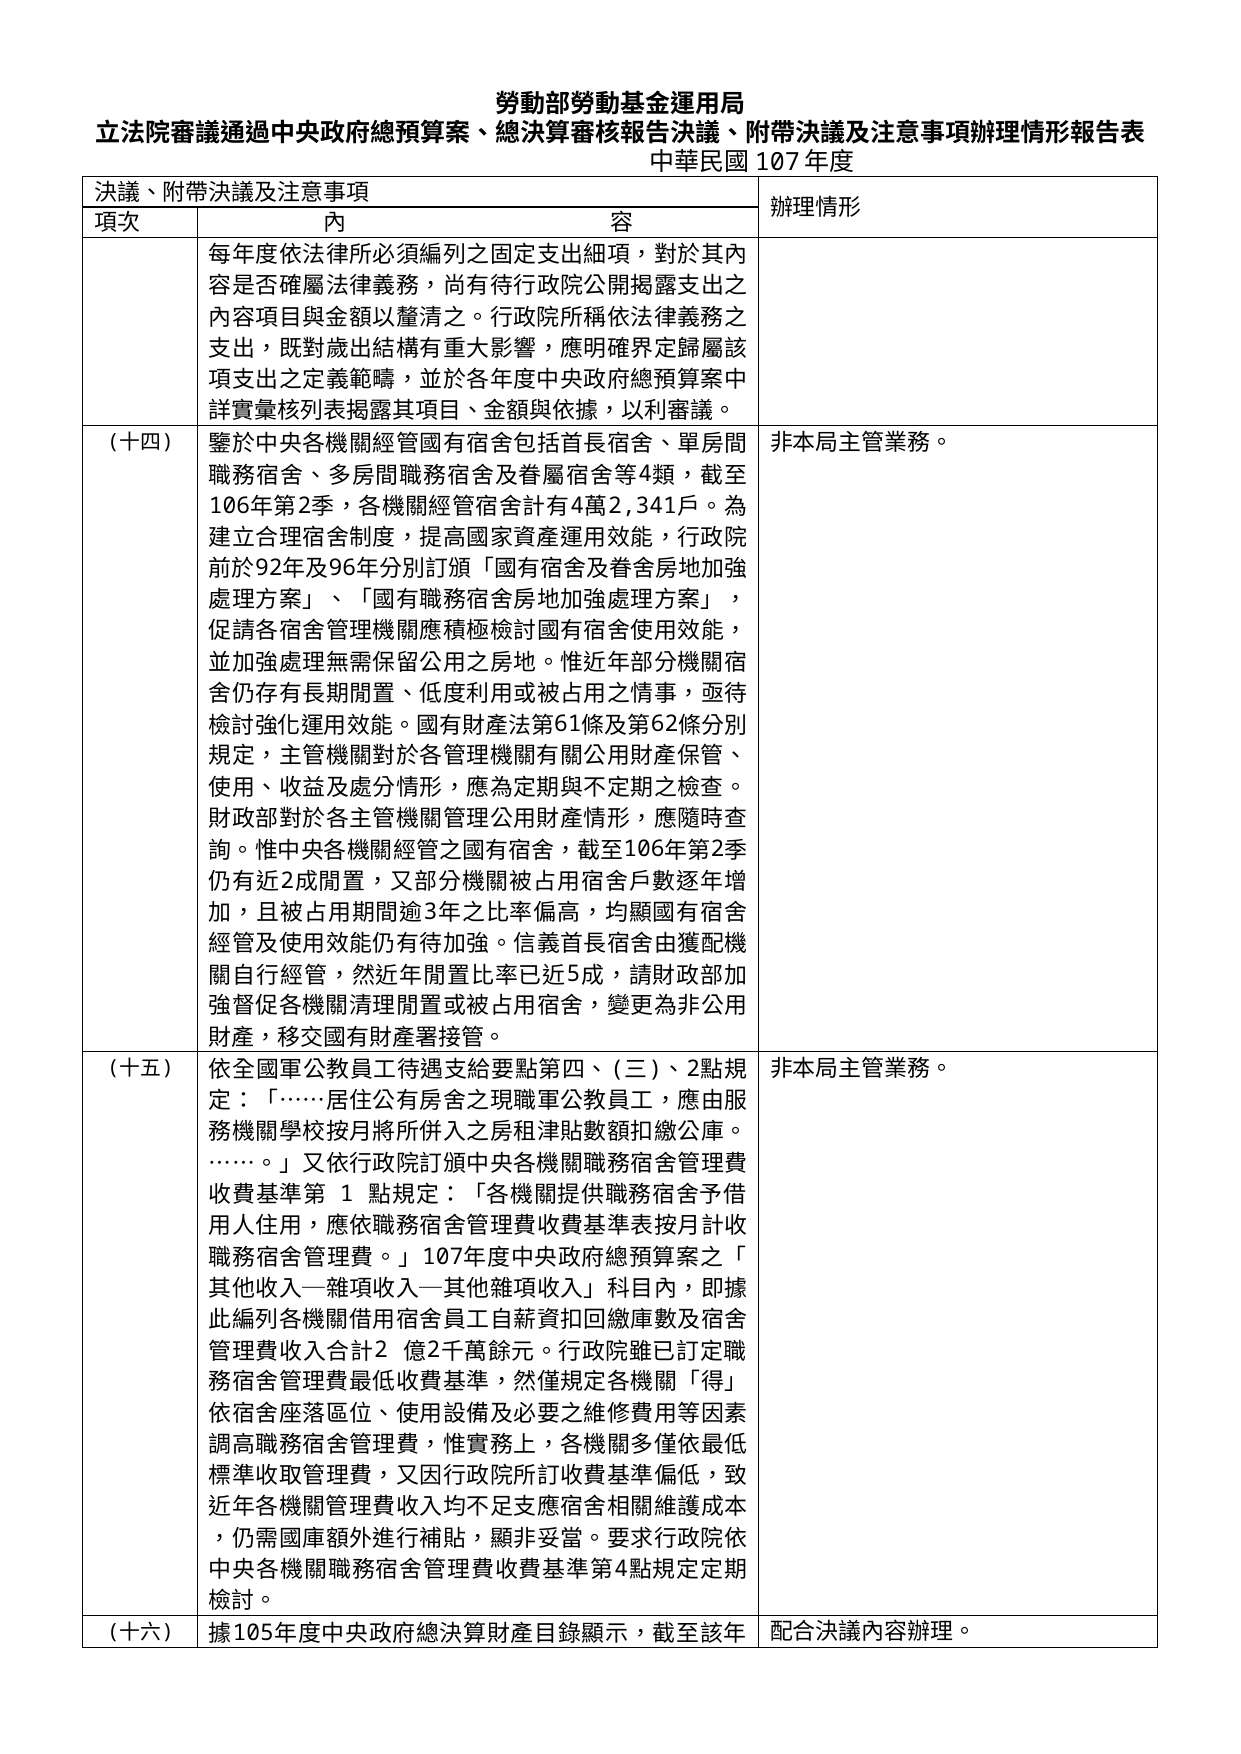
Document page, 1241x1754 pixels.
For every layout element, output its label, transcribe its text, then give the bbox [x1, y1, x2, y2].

table_cell 內 容 [198, 208, 758, 237]
table_cell 據105年度中央政府總決算財產目錄顯示，截至該年 [198, 1616, 758, 1647]
table_header 決議、附帶決議及注意事項 [83, 177, 758, 206]
table_cell [759, 238, 1157, 425]
table_cell (十五) [83, 1052, 197, 1615]
table_cell 項次 [83, 208, 197, 237]
table_cell 非本局主管業務。 [759, 1052, 1157, 1615]
table_cell [83, 238, 197, 425]
table_header 辦理情形 [759, 177, 1157, 237]
table_cell 配合決議內容辦理。 [759, 1616, 1157, 1647]
table_cell 非本局主管業務。 [759, 426, 1157, 1051]
table_cell (十四) [83, 426, 197, 1051]
table_cell 鑒於中央各機關經管國有宿舍包括首長宿舍、單房間職務宿舍、多房間職務宿舍及眷屬宿舍等4類，截至106年第2季，各機關經管宿舍計有4萬2,341戶。為建立合理宿舍制度，提高國家資產運用效能，行政院前於92年及96年分別訂頒「國有宿舍及眷舍房地加強處理方案」、「國有職務宿舍房地加強處理方案」，促請各宿舍管理機關應積極檢討國有宿舍使用效能，並加強處理無需保留公用之房地。惟近年部分機關宿舍仍存有長期閒置、低度利用或被占用之情事，亟待檢討強化運用效能。國有財產法第61條及第62條分別規定，主管機關對於各管理機關有關公用財產保管、使用、收益及處分情形，應為定期與不定期之檢查。財政部對於各主管機關管理公用財產情形，應隨時查詢。惟中央各機關經管之國有宿舍，截至106年第2季仍有近2成閒置，又部分機關被占用宿舍戶數逐年增加，且被占用期間逾3年之比率偏高，均顯國有宿舍經管及使用效能仍有待加強。信義首長宿舍由獲配機關自行經管，然近年閒置比率已近5成，請財政部加強督促各機關清理閒置或被占用宿舍，變更為非公用財產，移交國有財產署接管。 [198, 426, 758, 1051]
table_cell 依全國軍公教員工待遇支給要點第四、(三)、2點規定：「……居住公有房舍之現職軍公教員工，應由服務機關學校按月將所併入之房租津貼數額扣繳公庫。……。」又依行政院訂頒中央各機關職務宿舍管理費收費基準第 1 點規定：「各機關提供職務宿舍予借用人住用，應依職務宿舍管理費收費基準表按月計收職務宿舍管理費。」107年度中央政府總預算案之「其他收入─雜項收入─其他雜項收入」科目內，即據此編列各機關借用宿舍員工自薪資扣回繳庫數及宿舍管理費收入合計2 億2千萬餘元。行政院雖已訂定職務宿舍管理費最低收費基準，然僅規定各機關「得」依宿舍座落區位、使用設備及必要之維修費用等因素調高職務宿舍管理費，惟實務上，各機關多僅依最低標準收取管理費，又因行政院所訂收費基準偏低，致近年各機關管理費收入均不足支應宿舍相關維護成本，仍需國庫額外進行補貼，顯非妥當。要求行政院依中央各機關職務宿舍管理費收費基準第4點規定定期檢討。 [198, 1052, 758, 1615]
table_cell (十六) [83, 1616, 197, 1647]
table_cell 每年度依法律所必須編列之固定支出細項，對於其內容是否確屬法律義務，尚有待行政院公開揭露支出之內容項目與金額以釐清之。行政院所稱依法律義務之支出，既對歲出結構有重大影響，應明確界定歸屬該項支出之定義範疇，並於各年度中央政府總預算案中詳實彙核列表揭露其項目、金額與依據，以利審議。 [198, 238, 758, 425]
